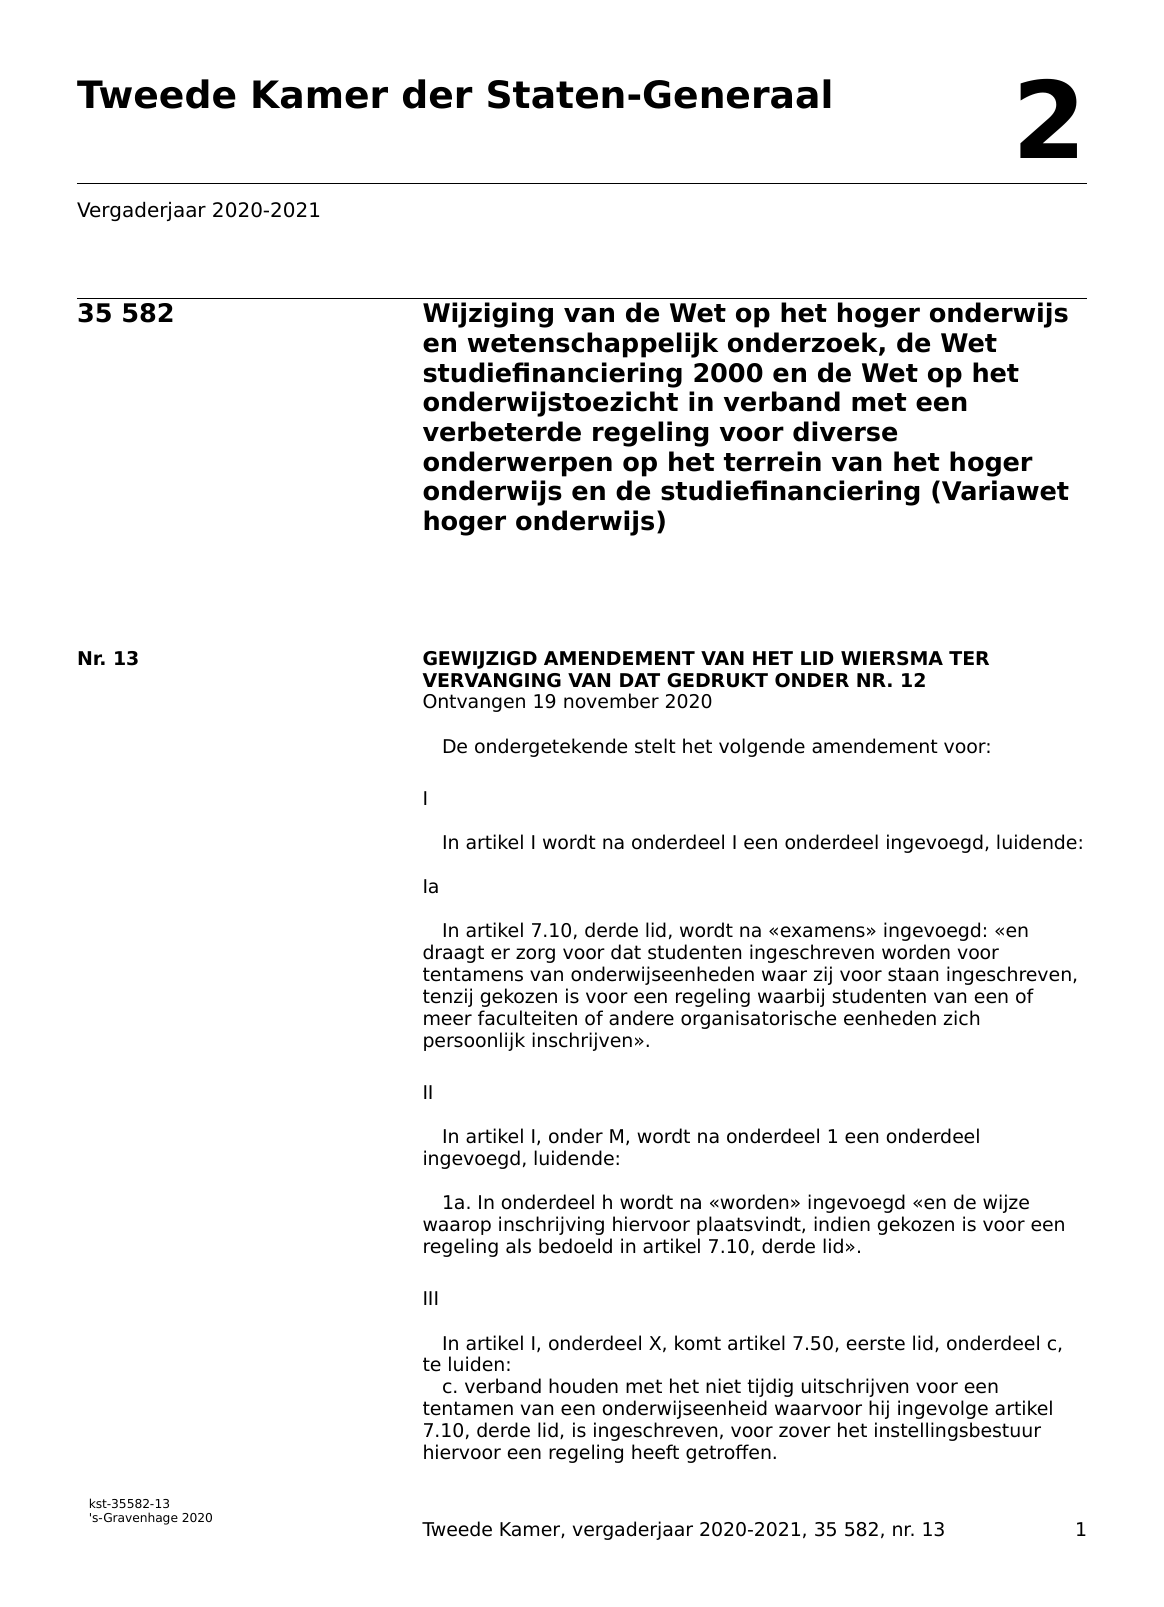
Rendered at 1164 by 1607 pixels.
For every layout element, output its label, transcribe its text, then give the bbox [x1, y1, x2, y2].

text In artikel I wordt na onderdeel I een onderdeel ingevoegd, luidende: [422, 832, 1087, 854]
subtitle 35 582 Wijziging van de Wet op het hoger onderwijs en wetenschappelijk onderzoek, de Wet studiefinanciering 2000 en de Wet op het onderwijstoezicht in verband met een verbeterde regeling voor diverse onderwerpen op het terrein van het hoger onderwijs en de studiefinanciering (Variawet hoger onderwijs) [77, 299, 1087, 536]
text 1a. In onderdeel h wordt na «worden» ingevoegd «en de wijze waarop inschrijving hiervoor plaatsvindt, indien gekozen is voor een regeling als bedoeld in artikel 7.10, derde lid». [422, 1192, 1087, 1258]
text In artikel I, onder M, wordt na onderdeel 1 een onderdeel ingevoegd, luidende: [422, 1126, 1087, 1170]
table_header Tweede Kamer der Staten-Generaal [77, 59, 886, 183]
text In artikel 7.10, derde lid, wordt na «examens» ingevoegd: «en draagt er zorg voor dat studenten ingeschreven worden voor tentamens van onderwijseenheden waar zij voor staan ingeschreven, tenzij gekozen is voor een regeling waarbij studenten van een of meer faculteiten of andere organisatorische eenheden zich persoonlijk inschrijven». [422, 920, 1087, 1052]
subtitle Nr. 13 GEWIJZIGD AMENDEMENT VAN HET LID WIERSMA TER VERVANGING VAN DAT GEDRUKT ONDER NR. 12 [77, 647, 1087, 691]
table_header 2 [886, 59, 1087, 183]
text 's-Gravenhage 2020 [88, 1511, 323, 1525]
text Ontvangen 19 november 2020 [422, 691, 1087, 713]
text kst-35582-13 [88, 1497, 323, 1511]
subtitle I [422, 788, 1087, 809]
text c. verband houden met het niet tijdig uitschrijven voor een tentamen van een onderwijseenheid waarvoor hij ingevolge artikel 7.10, derde lid, is ingeschreven, voor zover het instellingsbestuur hiervoor een regeling heeft getroffen. [422, 1376, 1087, 1464]
text De ondergetekende stelt het volgende amendement voor: [422, 736, 1087, 758]
table_cell Vergaderjaar 2020-2021 [77, 184, 1087, 298]
text Ia [422, 876, 1087, 898]
text In artikel I, onderdeel X, komt artikel 7.50, eerste lid, onderdeel c, te luiden: [422, 1332, 1087, 1376]
subtitle III [422, 1288, 1087, 1310]
subtitle II [422, 1082, 1087, 1104]
